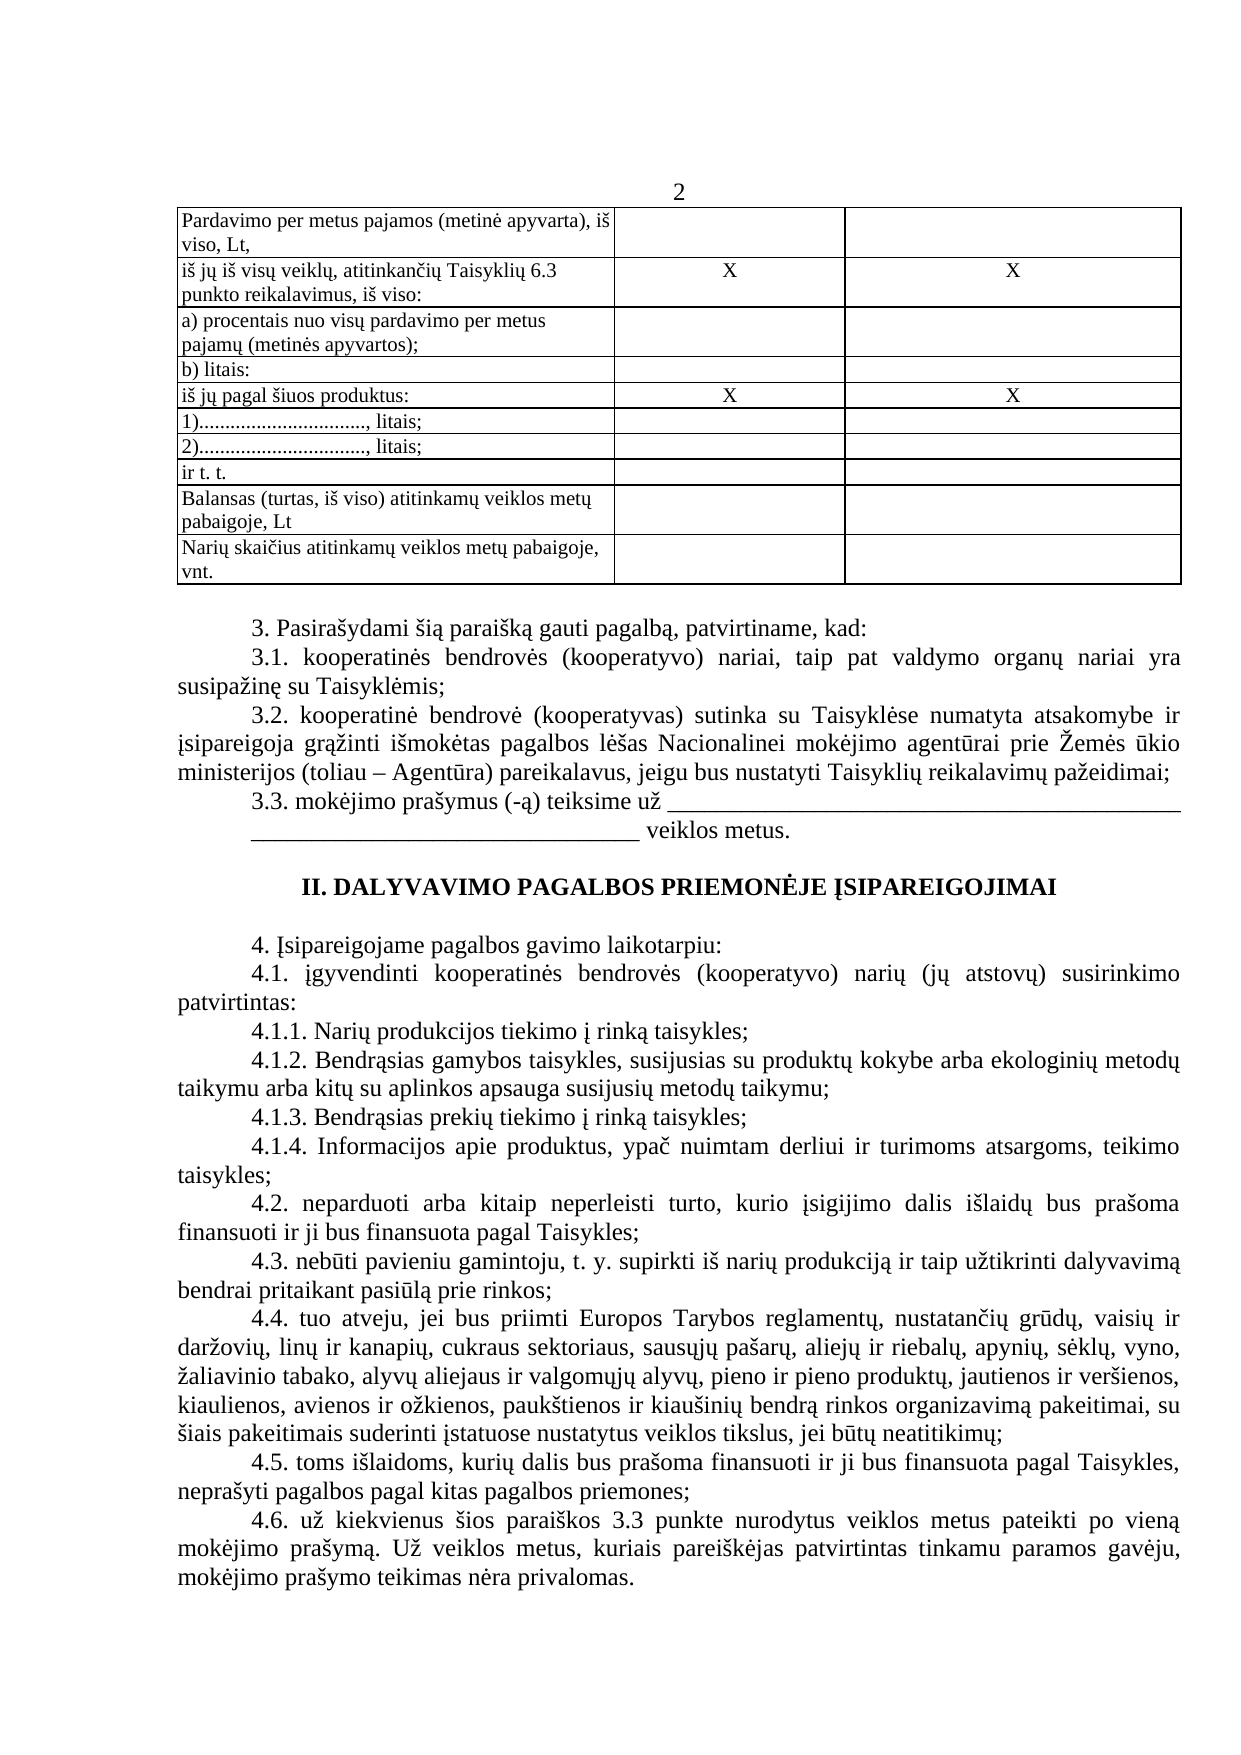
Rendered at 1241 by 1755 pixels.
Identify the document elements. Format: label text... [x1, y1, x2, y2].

table_cell [615, 535, 844, 583]
text 4.2. neparduoti arba kitaip neperleisti turto, kurio įsigijimo dalis išlaidų bus prašoma finansuoti ir ji bus finansuota pagal Taisykles; [177, 1188, 1181, 1246]
text 4. Įsipareigojame pagalbos gavimo laikotarpiu: [177, 930, 1181, 958]
table_cell [615, 308, 844, 356]
text 4.1.3. Bendrąsias prekių tiekimo į rinką taisykles; [177, 1102, 1181, 1131]
text 4.1.1. Narių produkcijos tiekimo į rinką taisykles; [177, 1016, 1181, 1045]
text II. DALYVAVIMO PAGALBOS PRIEMONĖJE ĮSIPAREIGOJIMAI [177, 872, 1181, 901]
table_cell [846, 486, 1180, 533]
text 4.1.4. Informacijos apie produktus, ypač nuimtam derliui ir turimoms atsargoms, teikimo taisykles; [177, 1131, 1181, 1188]
table_cell X [615, 258, 844, 306]
text 4.1. įgyvendinti kooperatinės bendrovės (kooperatyvo) narių (jų atstovų) susirinkimo patvirtintas: [177, 958, 1181, 1016]
text 4.5. toms išlaidoms, kurių dalis bus prašoma finansuoti ir ji bus finansuota pagal Taisykles, neprašyti pagalbos pagal kitas pagalbos priemones; [177, 1447, 1181, 1505]
text 3.2. kooperatinė bendrovė (kooperatyvas) sutinka su Taisyklėse numatyta atsakomybe ir įsipareigoja grąžinti išmokėtas pagalbos lėšas Nacionalinei mokėjimo agentūrai prie Žemės ūkio ministerijos (toliau – Agentūra) pareikalavus, jeigu bus nustatyti Taisyklių reikalavimų pažeidimai; [177, 700, 1181, 786]
table_cell [846, 208, 1180, 256]
text 4.1.2. Bendrąsias gamybos taisykles, susijusias su produktų kokybe arba ekologinių metodų taikymu arba kitų su aplinkos apsauga susijusių metodų taikymu; [177, 1045, 1181, 1102]
text 4.6. už kiekvienus šios paraiškos 3.3 punkte nurodytus veiklos metus pateikti po vieną mokėjimo prašymą. Už veiklos metus, kuriais pareiškėjas patvirtintas tinkamu paramos gavėju, mokėjimo prašymo teikimas nėra privalomas. [177, 1505, 1181, 1591]
text 3. Pasirašydami šią paraišką gauti pagalbą, patvirtiname, kad: [177, 613, 1181, 642]
table_cell X [846, 258, 1180, 306]
table_cell [846, 308, 1180, 356]
text 3.1. kooperatinės bendrovės (kooperatyvo) nariai, taip pat valdymo organų nariai yra susipažinę su Taisyklėmis; [177, 642, 1181, 700]
text 4.4. tuo atveju, jei bus priimti Europos Tarybos reglamentų, nustatančių grūdų, vaisių ir daržovių, linų ir kanapių, cukraus sektoriaus, sausųjų pašarų, aliejų ir riebalų, apynių, sėklų, vyno, žaliavinio tabako, alyvų aliejaus ir valgomųjų alyvų, pieno ir pieno produktų, jautienos ir veršienos, kiaulienos, avienos ir ožkienos, paukštienos ir kiaušinių bendrą rinkos organizavimą pakeitimai, su šiais pakeitimais suderinti įstatuose nustatytus veiklos tikslus, jei būtų neatitikimų; [177, 1303, 1181, 1447]
table_cell [846, 535, 1180, 583]
text 4.3. nebūti pavieniu gamintoju, t. y. supirkti iš narių produkciją ir taip užtikrinti dalyvavimą bendrai pritaikant pasiūlą prie rinkos; [177, 1246, 1181, 1303]
table_cell [615, 486, 844, 533]
table_cell [615, 208, 844, 256]
text veiklos metus. [177, 815, 1181, 843]
text 3.3. mokėjimo prašymus (-ą) teiksime už [177, 786, 1181, 815]
